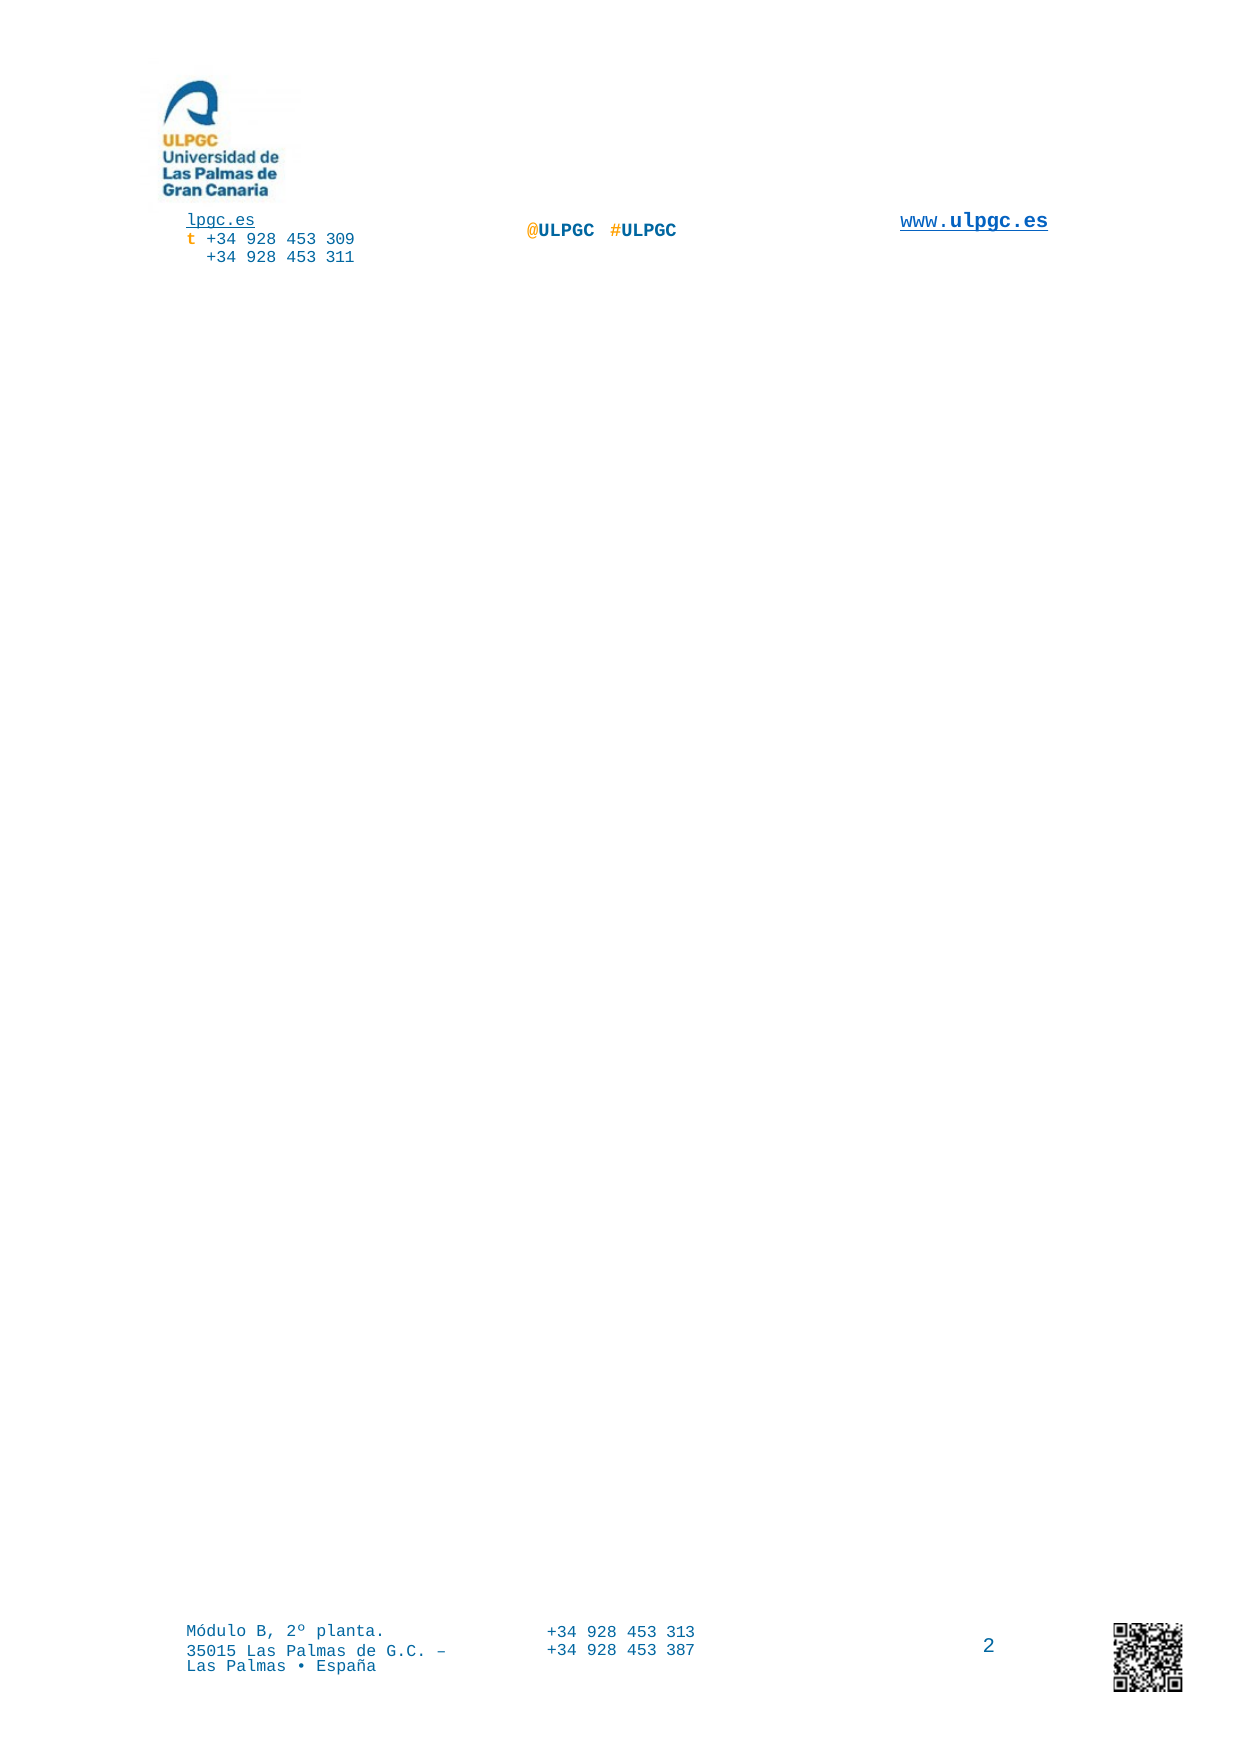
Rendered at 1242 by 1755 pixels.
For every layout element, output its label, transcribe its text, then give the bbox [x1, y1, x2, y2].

text lpgc.es [186, 210, 460, 229]
text @ULPGC #ULPGC [527, 221, 781, 242]
text +34 928 453 311 [206, 248, 460, 267]
text www.ulpgc.es [900, 210, 1075, 234]
text t +34 928 453 309 [186, 229, 460, 248]
